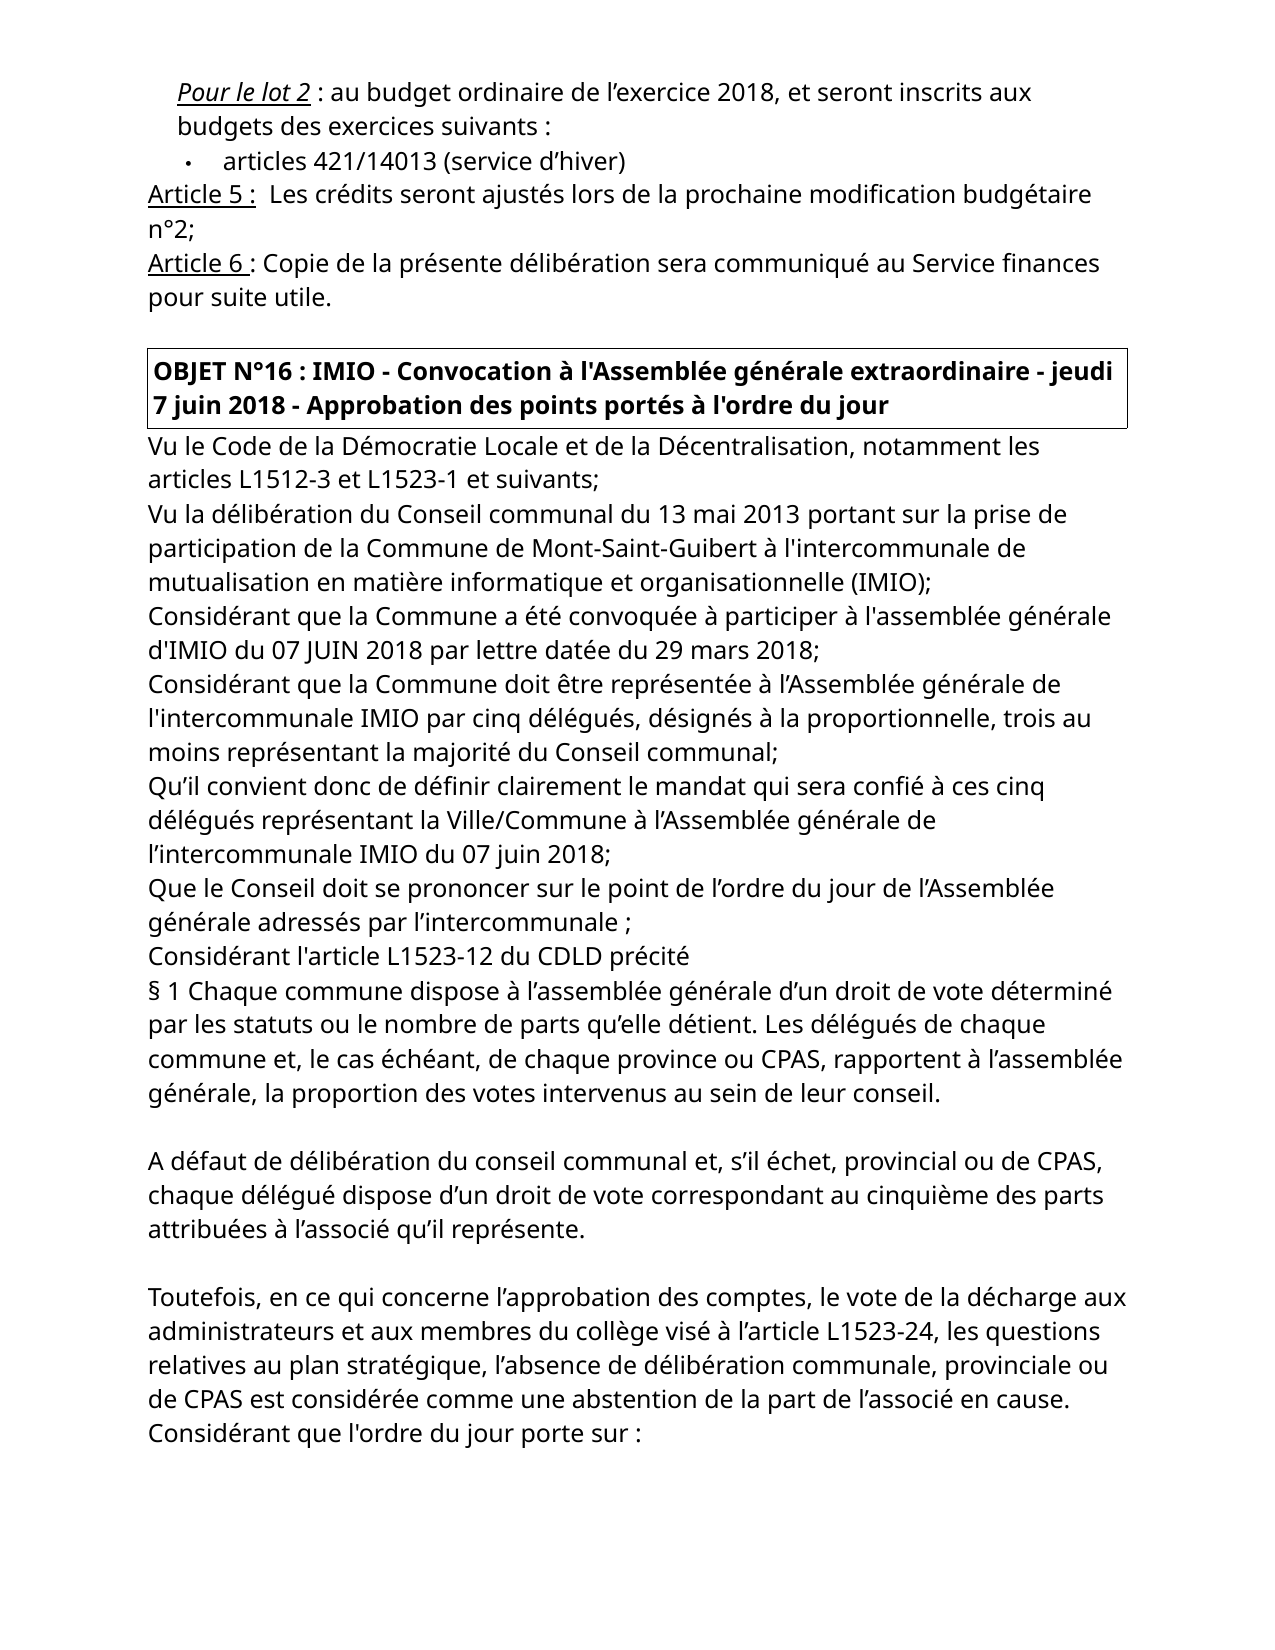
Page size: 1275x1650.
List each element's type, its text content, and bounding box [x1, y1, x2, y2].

text Considérant que la Commune doit être représentée à l’Assemblée générale de l'intercommunale IMIO par cinq délégués, désignés à la proportionnelle, trois au moins représentant la majorité du Conseil communal; [148, 667, 1127, 769]
text Considérant que l'ordre du jour porte sur : [148, 1416, 1127, 1450]
table_header OBJET N°16 : IMIO - Convocation à l'Assemblée générale extraordinaire - jeudi 7 juin 2018 - Approbation des points portés à l'ordre du jour [148, 349, 1127, 428]
text Article 6 : Copie de la présente délibération sera communiqué au Service finances pour suite utile. [148, 245, 1127, 313]
text Article 5 : Les crédits seront ajustés lors de la prochaine modification budgétaire n°2; [148, 177, 1127, 245]
list articles 421/14013 (service d’hiver) [185, 143, 1127, 177]
text § 1 Chaque commune dispose à l’assemblée générale d’un droit de vote déterminé par les statuts ou le nombre de parts qu’elle détient. Les délégués de chaque commune et, le cas échéant, de chaque province ou CPAS, rapportent à l’assemblée générale, la proportion des votes intervenus au sein de leur conseil. A défaut de délibération du conseil communal et, s’il échet, provincial ou de CPAS, chaque délégué dispose d’un droit de vote correspondant au cinquième des parts attribuées à l’associé qu’il représente. Toutefois, en ce qui concerne l’approbation des comptes, le vote de la décharge aux administrateurs et aux membres du collège visé à l’article L1523-24, les questions relatives au plan stratégique, l’absence de délibération communale, provinciale ou de CPAS est considérée comme une abstention de la part de l’associé en cause. [148, 973, 1127, 1416]
text Que le Conseil doit se prononcer sur le point de l’ordre du jour de l’Assemblée générale adressés par l’intercommunale ; [148, 871, 1127, 939]
text Considérant que la Commune a été convoquée à participer à l'assemblée générale d'IMIO du 07 JUIN 2018 par lettre datée du 29 mars 2018; [148, 598, 1127, 667]
text Vu la délibération du Conseil communal du 13 mai 2013 portant sur la prise de participation de la Commune de Mont-Saint-Guibert à l'intercommunale de mutualisation en matière informatique et organisationnelle (IMIO); [148, 496, 1127, 598]
text Pour le lot 2 : au budget ordinaire de l’exercice 2018, et seront inscrits aux budgets des exercices suivants : [177, 75, 1127, 143]
text Considérant l'article L1523-12 du CDLD précité [148, 939, 1127, 973]
text Qu’il convient donc de définir clairement le mandat qui sera confié à ces cinq délégués représentant la Ville/Commune à l’Assemblée générale de l’intercommunale IMIO du 07 juin 2018; [148, 769, 1127, 871]
text Vu le Code de la Démocratie Locale et de la Décentralisation, notamment les articles L1512-3 et L1523-1 et suivants; [148, 429, 1127, 496]
